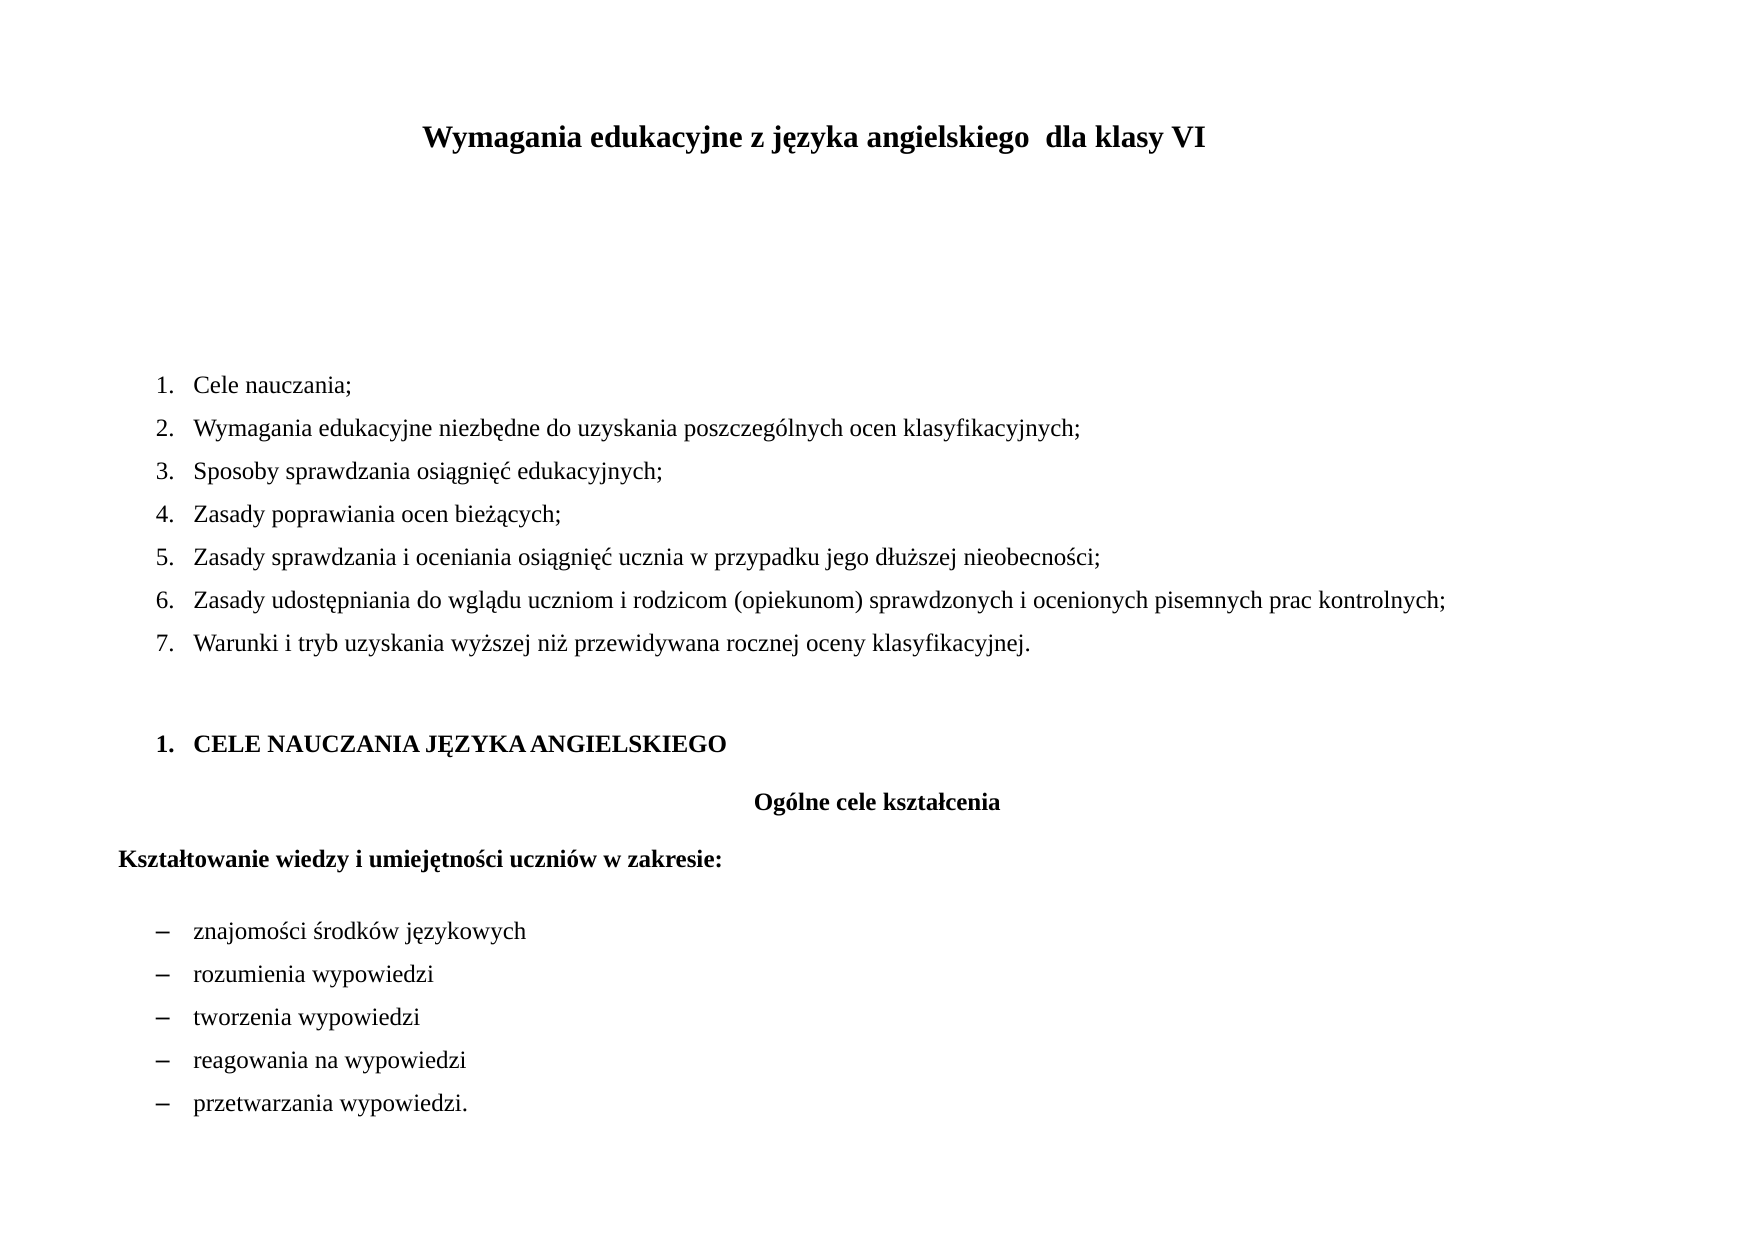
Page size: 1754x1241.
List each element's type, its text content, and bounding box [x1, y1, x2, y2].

list znajomości środków językowych [156, 916, 1636, 945]
list Cele nauczania; [156, 370, 1636, 398]
list Zasady poprawiania ocen bieżących; [156, 499, 1636, 528]
list Zasady udostępniania do wglądu uczniom i rodzicom (opiekunom) sprawdzonych i ocenionych pisemnych prac kontrolnych; [156, 585, 1636, 614]
list przetwarzania wypowiedzi. [156, 1088, 1636, 1117]
list rozumienia wypowiedzi [156, 959, 1636, 988]
text Ogólne cele kształcenia [118, 787, 1636, 815]
list Sposoby sprawdzania osiągnięć edukacyjnych; [156, 456, 1636, 485]
list reagowania na wypowiedzi [156, 1045, 1636, 1074]
text Kształtowanie wiedzy i umiejętności uczniów w zakresie: [118, 844, 1636, 873]
list Zasady sprawdzania i oceniania osiągnięć ucznia w przypadku jego dłuższej nieobecności; [156, 542, 1636, 571]
list Warunki i tryb uzyskania wyższej niż przewidywana rocznej oceny klasyfikacyjnej. [156, 628, 1636, 657]
list tworzenia wypowiedzi [156, 1002, 1636, 1031]
text Wymagania edukacyjne z języka angielskiego dla klasy VI [118, 118, 1636, 154]
list CELE NAUCZANIA JĘZYKA ANGIELSKIEGO [156, 729, 1636, 758]
list Wymagania edukacyjne niezbędne do uzyskania poszczególnych ocen klasyfikacyjnych; [156, 413, 1636, 442]
